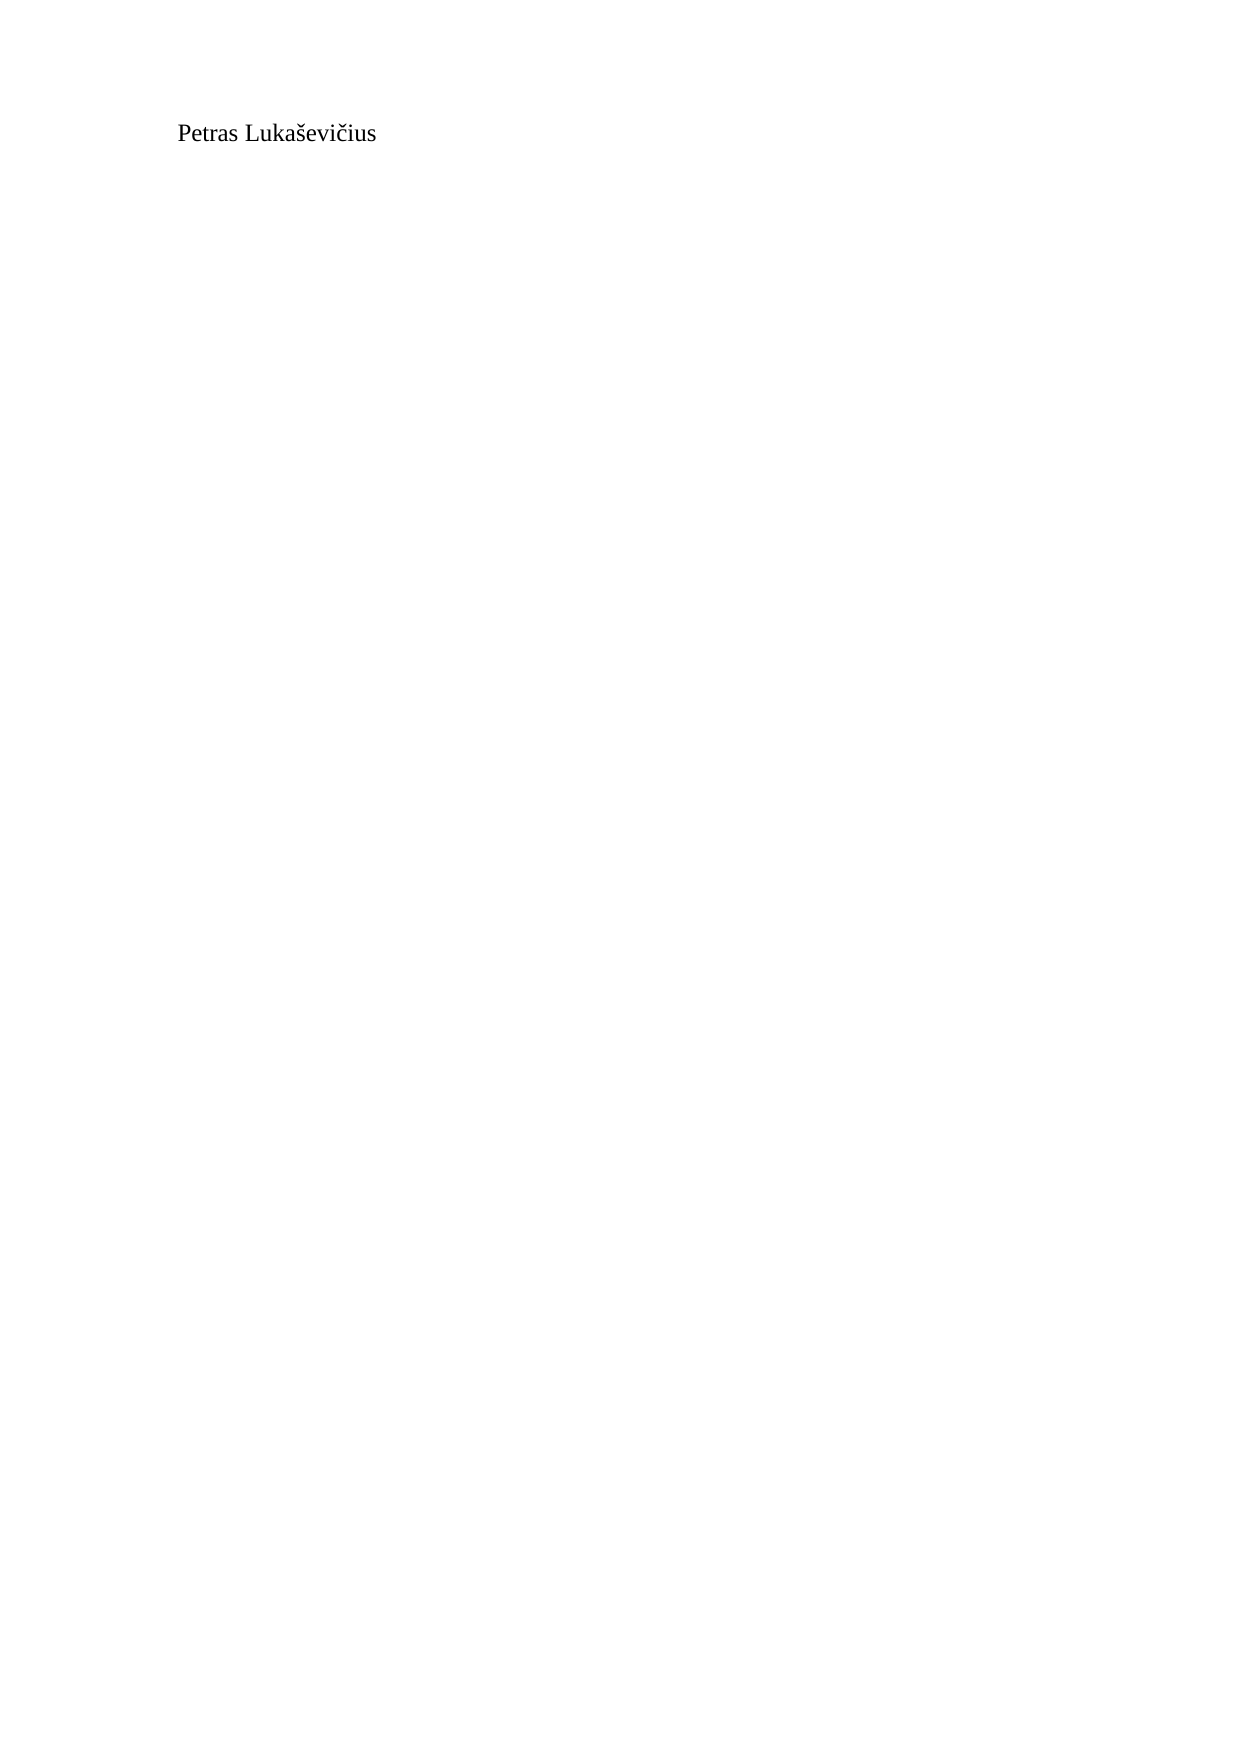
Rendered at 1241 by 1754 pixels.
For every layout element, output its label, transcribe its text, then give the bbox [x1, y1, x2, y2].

text Petras Lukaševičius [177, 118, 1169, 147]
